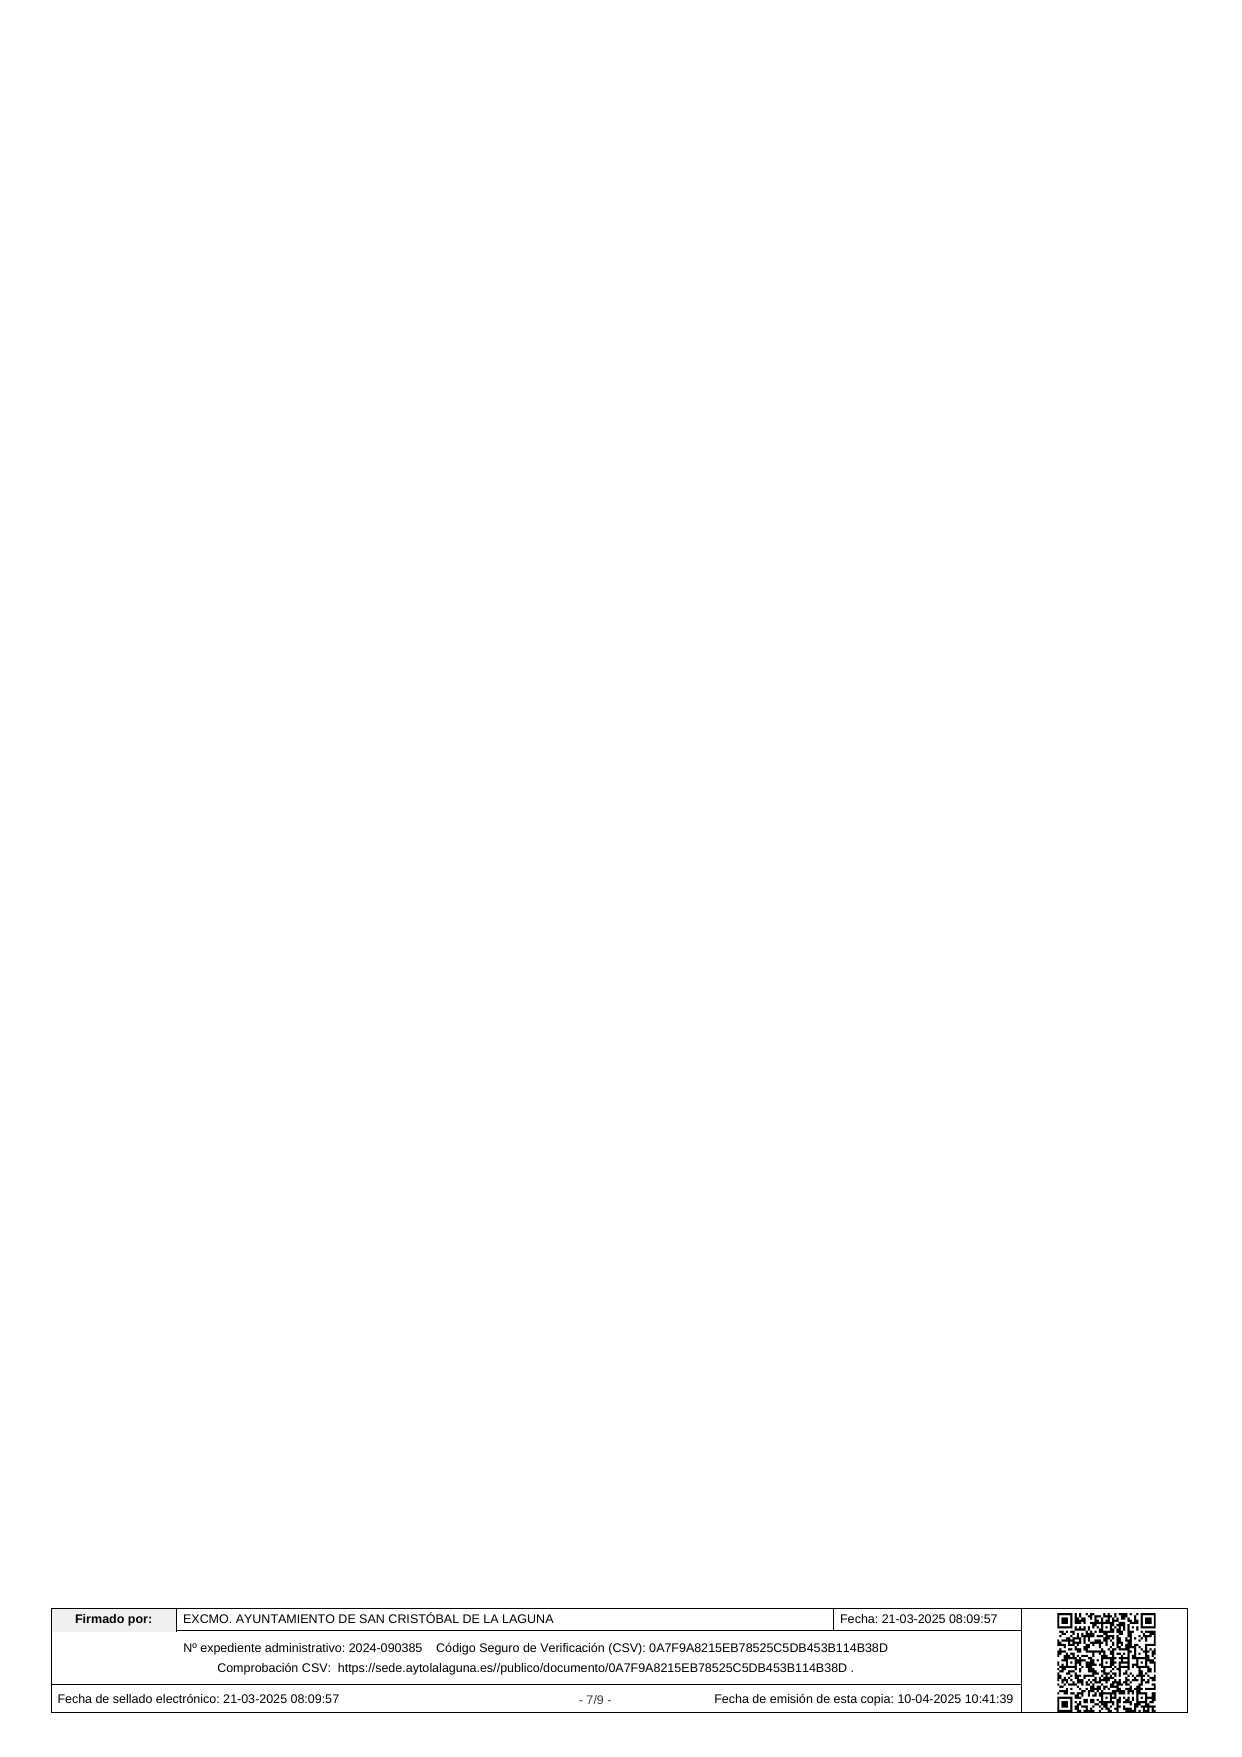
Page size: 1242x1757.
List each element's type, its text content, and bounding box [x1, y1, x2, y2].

table_header EXCMO. AYUNTAMIENTO DE SAN CRISTÓBAL DE LA LAGUNA [177, 1609, 833, 1630]
table_cell Fecha de sellado electrónico: 21-03-2025 08:09:57 - 7/9 - Fecha de emisión de esta copia: 10-04-2025 10:41:39 [52, 1685, 1021, 1712]
table_cell Nº expediente administrativo: 2024-090385 Código Seguro de Verificación (CSV): 0A7F9A8215EB78525C5DB453B114B38D Comprobación CSV: https://sede.aytolalaguna.es//publico/documento/0A7F9A8215EB78525C5DB453B114B38D . [52, 1631, 1021, 1684]
table_header [1022, 1609, 1187, 1712]
table_header Firmado por: [52, 1609, 176, 1630]
table_header Fecha: 21-03-2025 08:09:57 [834, 1609, 1021, 1630]
